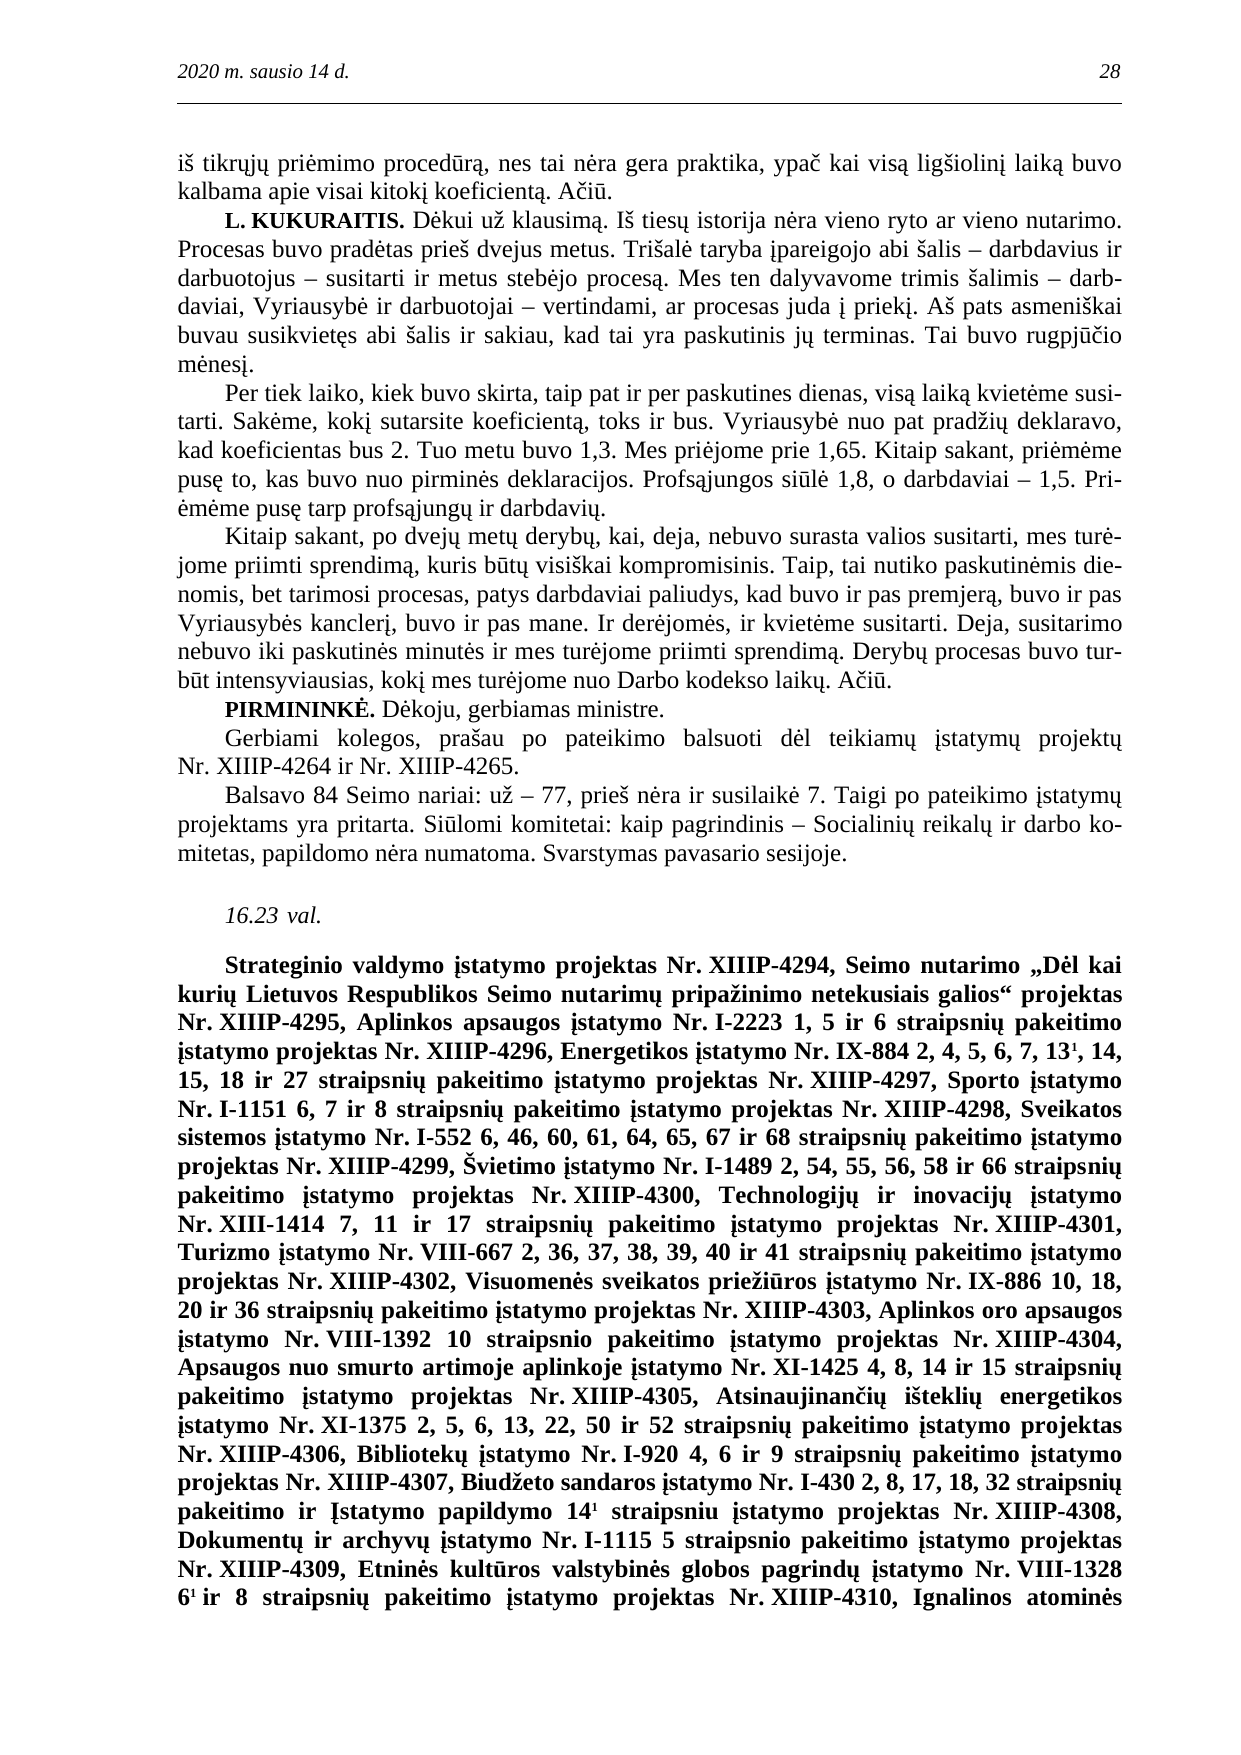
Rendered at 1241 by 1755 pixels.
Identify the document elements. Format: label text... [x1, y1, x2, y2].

text iš tik­rų­jų pri­ėmi­mo pro­ce­dū­rą, nes tai nė­ra ge­ra prak­ti­ka, ypač kai vi­są lig­šio­li­nį lai­ką bu­vo kal­ba­ma apie vi­sai ki­to­kį ko­e­fi­cien­tą. Ačiū. [177, 148, 1122, 205]
text Per tiek lai­ko, kiek bu­vo skir­ta, taip pat ir per pas­ku­ti­nes die­nas, vi­są lai­ką kvie­tė­me su­si­tar­ti. Sa­kė­me, ko­kį su­tar­si­te ko­e­fi­cien­tą, toks ir bus. Vy­riau­sy­bė nuo pat pra­džių de­kla­ra­vo, kad ko­e­fi­cien­tas bus 2. Tuo me­tu bu­vo 1,3. Mes pri­ėjo­me prie 1,65. Ki­taip sa­kant, pri­ėmė­me pu­sę to, kas bu­vo nuo pir­mi­nės de­kla­ra­ci­jos. Prof­są­jun­gos siū­lė 1,8, o darb­da­viai – 1,5. Pri­ėmė­me pu­sę tarp prof­są­jun­gų ir darb­da­vių. [177, 378, 1122, 521]
text 16.23 val. [224, 901, 1122, 929]
text Ger­bia­mi ko­le­gos, pra­šau po pa­tei­ki­mo bal­suo­ti dėl tei­kia­mų įsta­ty­mų pro­jek­tų Nr. XIIIP-4264 ir Nr. XIIIP-4265. [177, 723, 1122, 780]
text PIRMININKĖ. Dė­ko­ju, ger­bia­mas mi­nist­re. [177, 694, 1122, 723]
text Ki­taip sa­kant, po dve­jų me­tų de­ry­bų, kai, de­ja, ne­bu­vo su­ras­ta va­lios su­si­tar­ti, mes tu­rė­jo­me pri­im­ti spren­di­mą, ku­ris bū­tų vi­siš­kai kom­pro­mi­si­nis. Taip, tai nu­ti­ko pas­ku­ti­nė­mis die­no­mis, bet ta­ri­mo­si pro­ce­sas, pa­tys darb­da­viai pa­liu­dys, kad bu­vo ir pas prem­je­rą, bu­vo ir pas Vy­riau­sy­bės kanc­le­rį, bu­vo ir pas ma­ne. Ir de­rė­jo­mės, ir kvie­tė­me su­si­tar­ti. De­ja, su­si­ta­ri­mo ne­bu­vo iki pas­ku­ti­nės mi­nu­tės ir mes tu­rė­jo­me pri­im­ti spren­di­mą. De­ry­bų pro­ce­sas bu­vo tur­būt in­ten­sy­viau­sias, ko­kį mes tu­rė­jo­me nuo Dar­bo ko­dek­so lai­kų. Ačiū. [177, 521, 1122, 694]
text Bal­sa­vo 84 Sei­mo na­riai: už – 77, prieš nė­ra ir su­si­lai­kė 7. Tai­gi po pa­tei­ki­mo įsta­ty­mų pro­jek­tams yra pri­tar­ta. Siū­lo­mi ko­mi­te­tai: kaip pa­grin­di­nis – So­cia­li­nių rei­ka­lų ir dar­bo ko­mi­te­tas, pa­pil­do­mo nė­ra nu­ma­to­ma. Svars­ty­mas pa­va­sa­rio se­si­jo­je. [177, 780, 1122, 866]
text Stra­te­gi­nio val­dy­mo įsta­ty­mo pro­jek­tas Nr. XIIIP-4294, Sei­mo nu­ta­ri­mo „Dėl kai ku­rių Lie­tu­vos Res­pub­li­kos Sei­mo nu­ta­ri­mų pri­pa­ži­ni­mo ne­te­ku­siais ga­lios“ pro­jek­tas Nr. XIIIP-4295, Ap­lin­kos ap­sau­gos įsta­ty­mo Nr. I-2223 1, 5 ir 6 straips­nių pa­kei­ti­mo įsta­ty­mo pro­jek­tas Nr. XIIIP-4296, Ener­ge­ti­kos įsta­ty­mo Nr. IX-884 2, 4, 5, 6, 7, 131, 14, 15, 18 ir 27 straips­nių pa­kei­ti­mo įsta­ty­mo pro­jek­tas Nr. XIIIP-4297, Spor­to įsta­ty­mo Nr. I-1151 6, 7 ir 8 straips­nių pa­kei­ti­mo įsta­ty­mo pro­jek­tas Nr. XIIIP-4298, Svei­ka­tos sis­te­mos įsta­ty­mo Nr. I-552 6, 46, 60, 61, 64, 65, 67 ir 68 straips­nių pa­kei­ti­mo įsta­ty­mo pro­jek­tas Nr. XIIIP-4299, Švie­ti­mo įsta­ty­mo Nr. I-1489 2, 54, 55, 56, 58 ir 66 straips­nių pa­kei­ti­mo įsta­ty­mo pro­jek­tas Nr. XIIIP-4300, Tech­no­lo­gi­jų ir ino­va­ci­jų įsta­ty­mo Nr. XIII-1414 7, 11 ir 17 straips­nių pa­kei­ti­mo įsta­ty­mo pro­jek­tas Nr. XIIIP-4301, Turizmo įsta­ty­mo Nr. VIII-667 2, 36, 37, 38, 39, 40 ir 41 straips­nių pa­kei­ti­mo įsta­ty­mo pro­jek­tas Nr. XIIIP-4302, Vi­suo­me­nės svei­ka­tos prie­žiū­ros įsta­ty­mo Nr. IX-886 10, 18, 20 ir 36 straips­nių pa­kei­ti­mo įsta­ty­mo pro­jek­tas Nr. XIIIP-4303, Ap­lin­kos oro ap­sau­gos įsta­ty­mo Nr. VIII-1392 10 straips­nio pa­kei­ti­mo įsta­ty­mo pro­jek­tas Nr. XIIIP-4304, Apsau­gos nuo smur­to ar­ti­mo­je ap­lin­ko­je įsta­ty­mo Nr. XI-1425 4, 8, 14 ir 15 straips­nių pa­kei­ti­mo įsta­ty­mo pro­jek­tas Nr. XIIIP-4305, At­si­nau­ji­nan­čių iš­tek­lių ener­ge­ti­kos įstaty­mo Nr. XI-1375 2, 5, 6, 13, 22, 50 ir 52 straips­nių pa­kei­ti­mo įsta­ty­mo pro­jek­tas Nr. XIIIP-4306, Bib­lio­te­kų įsta­ty­mo Nr. I-920 4, 6 ir 9 straips­nių pa­kei­ti­mo įsta­ty­mo pro­jek­tas Nr. XIIIP-4307, Biu­dže­to san­da­ros įsta­ty­mo Nr. I-430 2, 8, 17, 18, 32 straips­nių pa­kei­ti­mo ir Įsta­ty­mo pa­pil­dy­mo 141 straips­niu įsta­ty­mo pro­jek­tas Nr. XIIIP-4308, Doku­men­tų ir ar­chy­vų įsta­ty­mo Nr. I-1115 5 straips­nio pa­kei­ti­mo įsta­ty­mo pro­jek­tas Nr. XIIIP-4309, Et­ni­nės kul­tū­ros vals­ty­bi­nės glo­bos pa­grin­dų įsta­ty­mo Nr. VIII-1328 61 ir 8 straips­nių pa­kei­ti­mo įsta­ty­mo pro­jek­tas Nr. XIIIP-4310, Ig­na­li­nos ato­mi­nės [177, 950, 1122, 1611]
text L. KUKURAITIS. Dė­kui už klau­si­mą. Iš tie­sų is­to­ri­ja nė­ra vie­no ry­to ar vie­no nu­ta­ri­mo. Pro­ce­sas bu­vo pra­dė­tas prieš dve­jus me­tus. Tri­ša­lė ta­ry­ba įpa­rei­go­jo abi ša­lis – darb­da­vius ir dar­buo­to­jus – su­si­tar­ti ir me­tus ste­bė­jo pro­ce­są. Mes ten da­ly­va­vo­me tri­mis ša­li­mis – darb­daviai, Vy­riau­sy­bė ir dar­buo­to­jai – ver­tin­da­mi, ar pro­ce­sas ju­da į prie­kį. Aš pats as­me­niš­kai bu­vau su­si­kvie­tęs abi ša­lis ir sa­kiau, kad tai yra pas­ku­ti­nis jų ter­mi­nas. Tai bu­vo rug­pjū­čio mė­ne­sį. [177, 205, 1122, 378]
